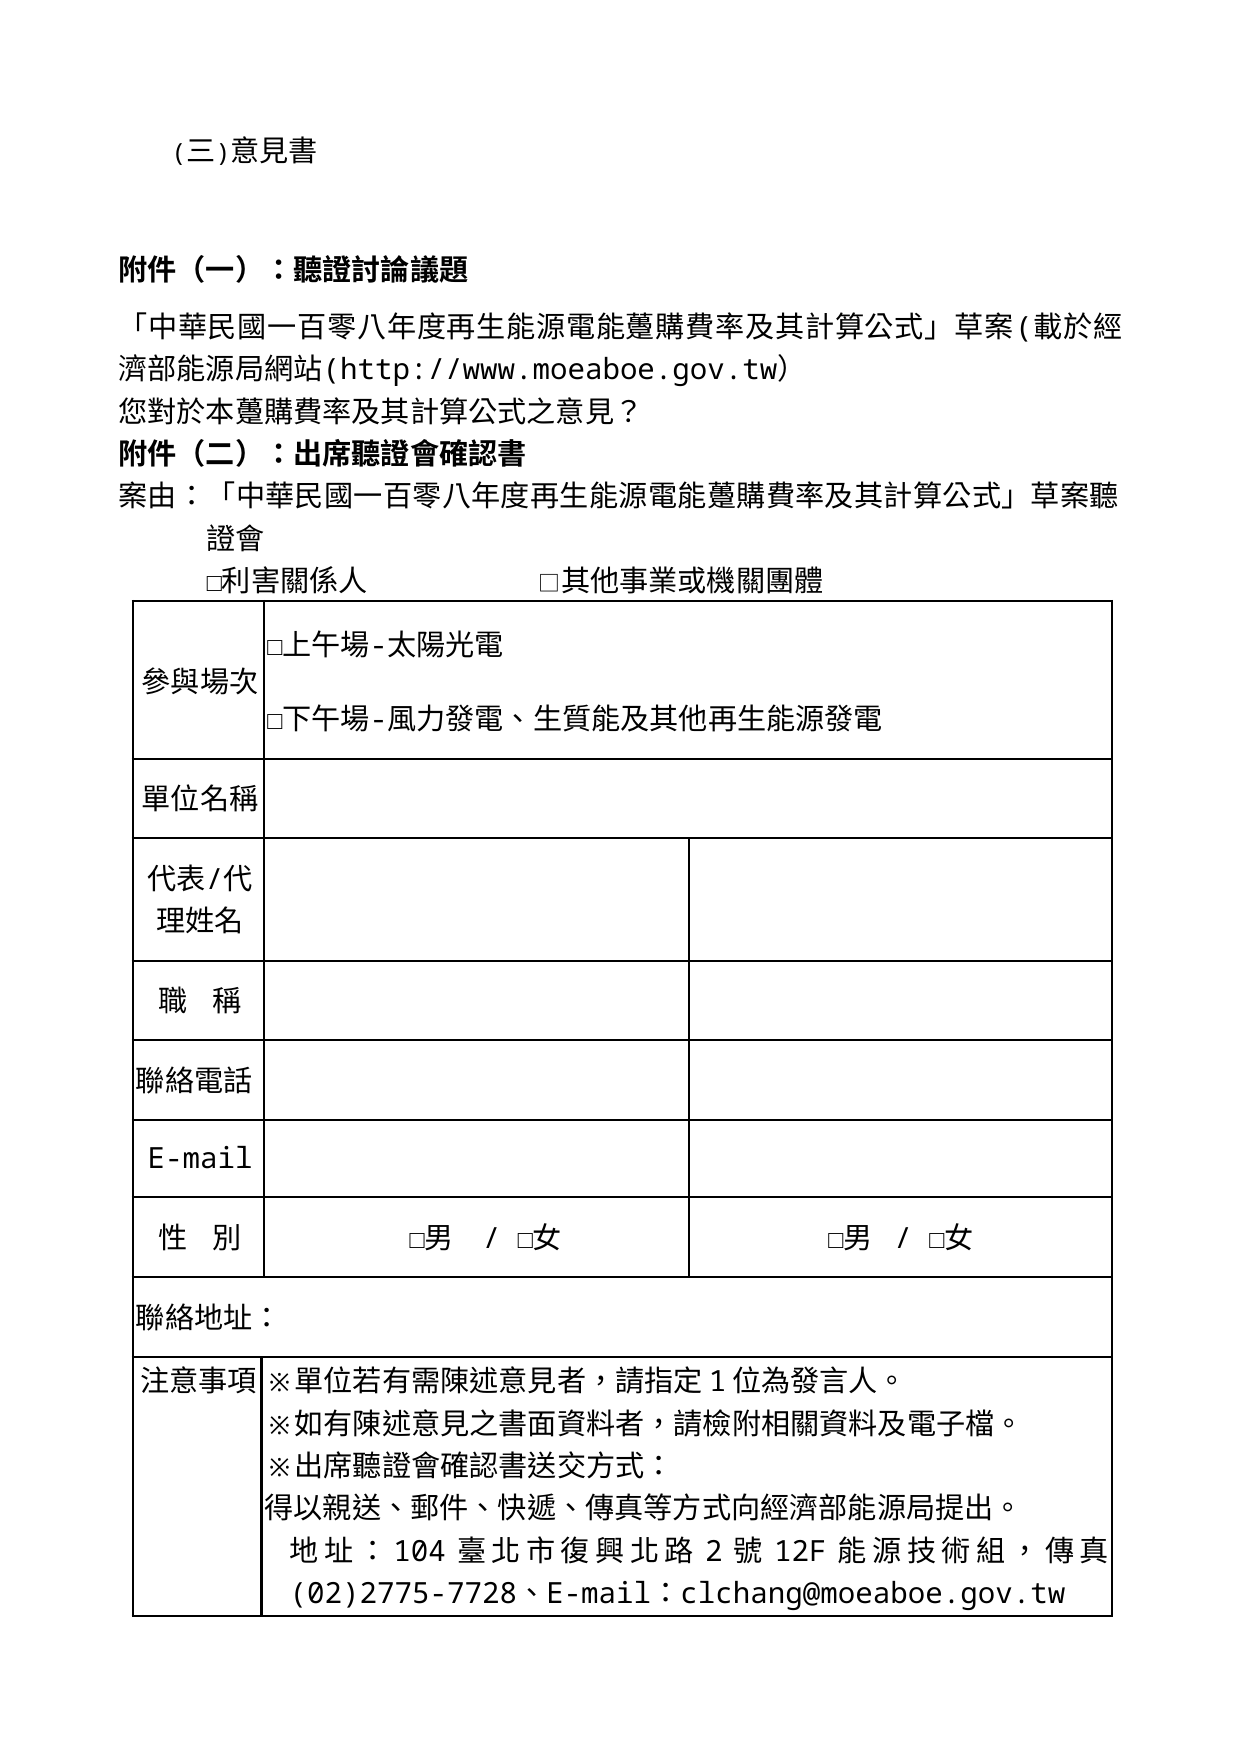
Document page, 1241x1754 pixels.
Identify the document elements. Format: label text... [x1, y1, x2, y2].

table_header 參與場次 [134, 602, 263, 757]
table_cell [690, 1041, 1111, 1119]
table_cell [265, 839, 688, 959]
text 案由：「中華民國一百零八年度再生能源電能躉購費率及其計算公式」草案聽證會 [118, 473, 1122, 557]
table_cell [265, 1041, 688, 1119]
list (三)意見書 [171, 118, 1122, 170]
text □利害關係人 □其他事業或機關團體 [207, 557, 1122, 600]
table_cell 代表/代理姓名 [134, 839, 263, 959]
table_cell [265, 760, 1111, 837]
table_cell □男 / □女 [265, 1198, 688, 1276]
table_cell 聯絡電話 [134, 1041, 263, 1119]
table_cell [265, 962, 688, 1039]
table_cell 注意事項 [134, 1358, 260, 1615]
table_cell ※單位若有需陳述意見者，請指定1位為發言人。 ※如有陳述意見之書面資料者，請檢附相關資料及電子檔。 ※出席聽證會確認書送交方式： 得以親送、郵件、快遞、傳真等方式向經濟部能源局提出。 地址：104臺北市復興北路2號12F能源技術組，傳真(02)2775-7728、E-mail：clchang@moeaboe.gov.tw [263, 1358, 1111, 1615]
table_cell □男 / □女 [690, 1198, 1111, 1276]
table_cell 職 稱 [134, 962, 263, 1039]
table_cell E-mail [134, 1121, 263, 1196]
table_cell 聯絡地址： [134, 1278, 1111, 1356]
table_cell [690, 1121, 1111, 1196]
table_cell 性 別 [134, 1198, 263, 1276]
table_cell [265, 1121, 688, 1196]
table_cell 單位名稱 [134, 760, 263, 837]
table_cell [690, 839, 1111, 959]
list 附件（一）：聽證討論議題 [118, 237, 1122, 289]
text 「中華民國一百零八年度再生能源電能躉購費率及其計算公式」草案(載於經濟部能源局網站(http://www.moeaboe.gov.tw） [118, 303, 1122, 388]
table_header □上午場-太陽光電 □下午場-風力發電、生質能及其他再生能源發電 [265, 602, 1111, 757]
table_cell [690, 962, 1111, 1039]
text 您對於本躉購費率及其計算公式之意見？ [118, 388, 1122, 431]
text 附件（二）：出席聽證會確認書 [118, 431, 1122, 473]
